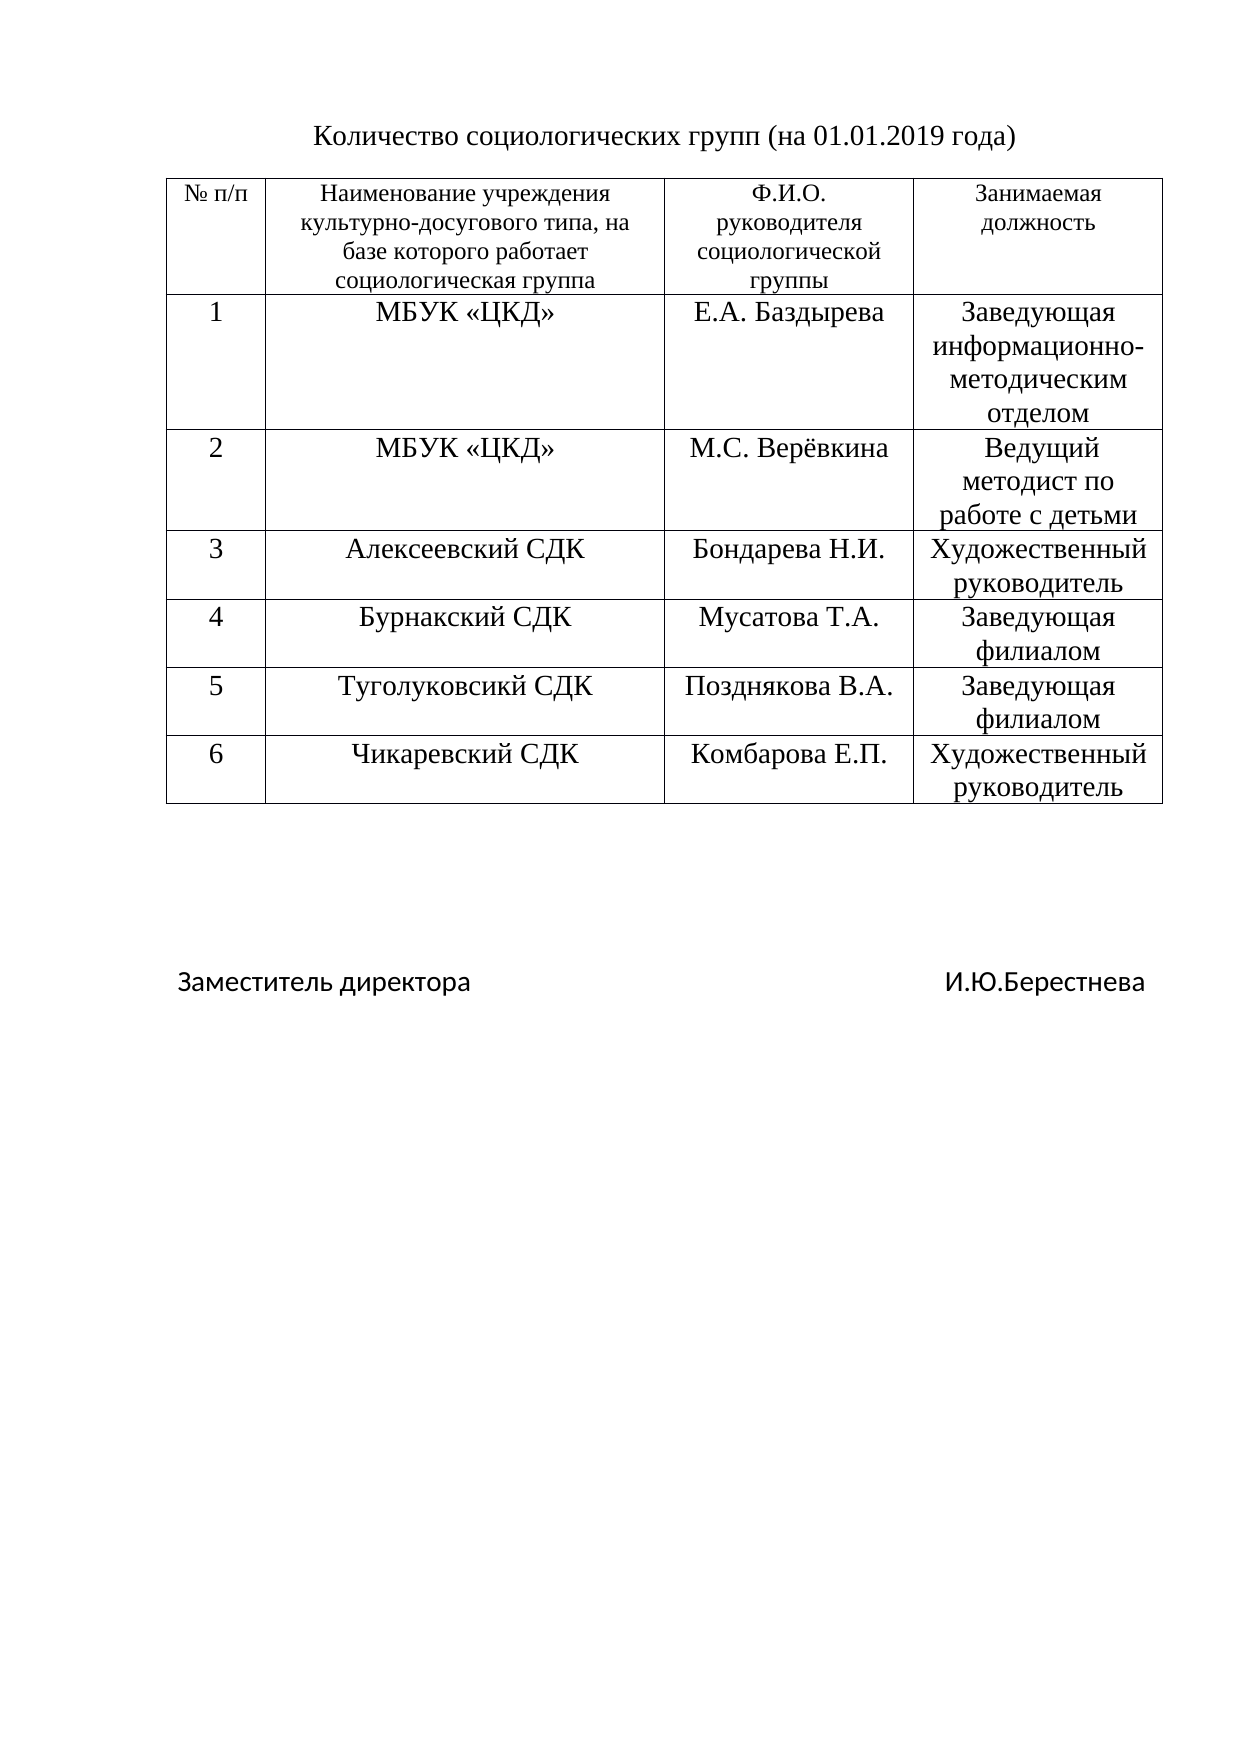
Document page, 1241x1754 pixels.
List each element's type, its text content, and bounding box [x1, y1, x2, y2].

table_cell Позднякова В.А. [665, 668, 913, 735]
table_cell Е.А. Баздырева [665, 295, 913, 429]
text Заместитель директора И.Ю.Берестнева [177, 963, 1152, 999]
table_cell Заведующая филиалом [914, 668, 1162, 735]
text Количество социологических групп (на 01.01.2019 года) [177, 118, 1152, 152]
table_cell Заведующая информационно-методическим отделом [914, 295, 1162, 429]
table_cell МБУК «ЦКД» [266, 295, 664, 429]
table_header Ф.И.О. руководителя социологической группы [665, 179, 913, 293]
table_cell М.С. Верёвкина [665, 430, 913, 530]
table_header Занимаемая должность [914, 179, 1162, 293]
table_cell Художественный руководитель [914, 736, 1162, 803]
table_cell Чикаревский СДК [266, 736, 664, 803]
table_cell 3 [167, 531, 265, 598]
table_cell Комбарова Е.П. [665, 736, 913, 803]
table_cell Ведущий методист по работе с детьми [914, 430, 1162, 530]
table_cell 4 [167, 600, 265, 667]
table_cell Бурнакский СДК [266, 600, 664, 667]
table_header Наименование учреждения культурно-досугового типа, на базе которого работает социологическая группа [266, 179, 664, 293]
table_cell 6 [167, 736, 265, 803]
table_cell Художественный руководитель [914, 531, 1162, 598]
table_cell 5 [167, 668, 265, 735]
table_cell 1 [167, 295, 265, 429]
table_cell Мусатова Т.А. [665, 600, 913, 667]
table_cell Заведующая филиалом [914, 600, 1162, 667]
table_cell Алексеевский СДК [266, 531, 664, 598]
table_cell МБУК «ЦКД» [266, 430, 664, 530]
table_header № п/п [167, 179, 265, 293]
table_cell Бондарева Н.И. [665, 531, 913, 598]
table_cell 2 [167, 430, 265, 530]
table_cell Туголуковсикй СДК [266, 668, 664, 735]
